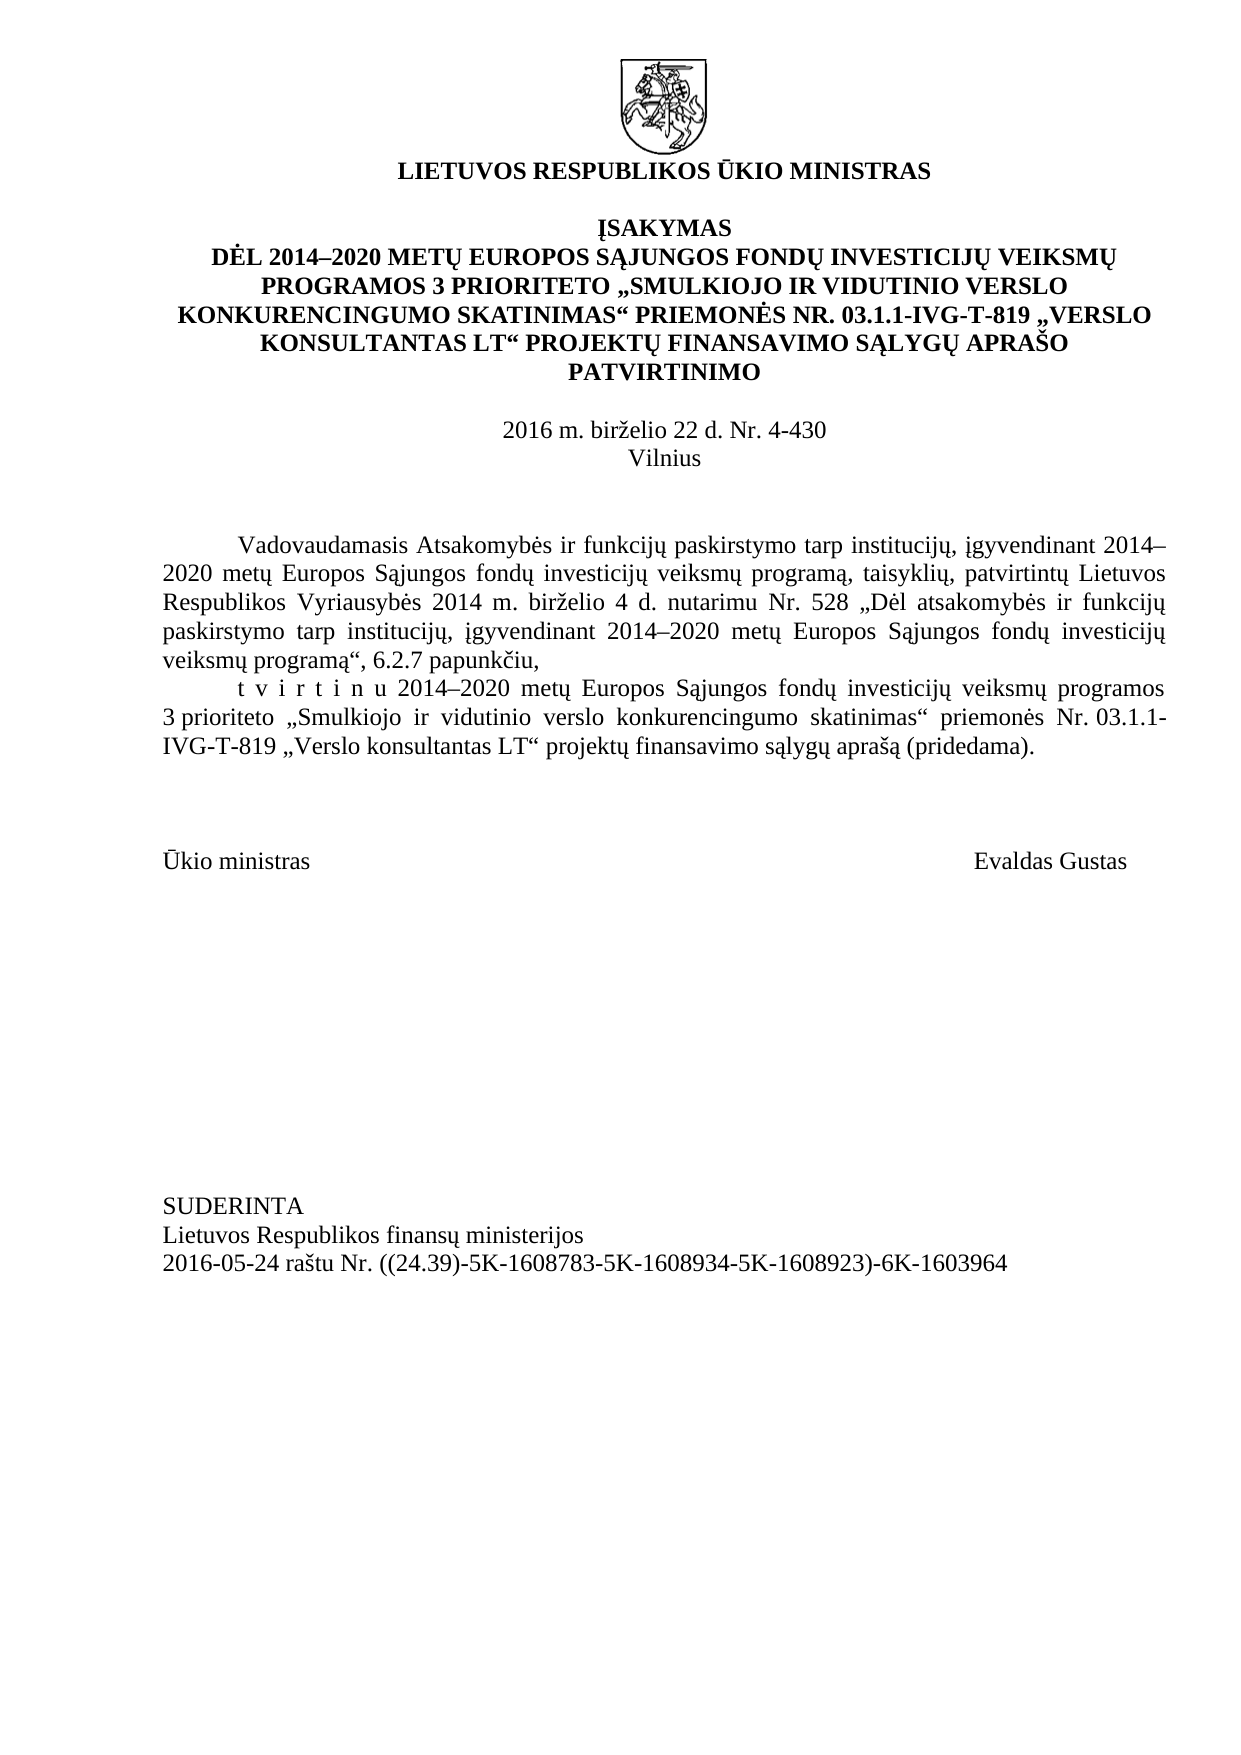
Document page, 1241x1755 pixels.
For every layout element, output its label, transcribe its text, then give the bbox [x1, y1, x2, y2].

text Lietuvos Respublikos finansų ministerijos [162, 1220, 1166, 1248]
text LIETUVOS RESPUBLIKOS ŪKIO MINISTRAS [162, 156, 1166, 185]
text 2016-05-24 raštu Nr. ((24.39)-5K-1608783-5K-1608934-5K-1608923)-6K-1603964 [162, 1248, 1166, 1277]
text Vilnius [162, 443, 1166, 472]
text ĮSAKYMAS [162, 213, 1166, 242]
text SUDERINTA [162, 1191, 1166, 1220]
text Vadovaudamasis Atsakomybės ir funkcijų paskirstymo tarp institucijų, įgyvendinant 2014–2020 metų Europos Sąjungos fondų investicijų veiksmų programą, taisyklių, patvirtintų Lietuvos Respublikos Vyriausybės 2014 m. birželio 4 d. nutarimu Nr. 528 „Dėl atsakomybės ir funkcijų paskirstymo tarp institucijų, įgyvendinant 2014–2020 metų Europos Sąjungos fondų investicijų veiksmų programą“, 6.2.7 papunkčiu, [162, 530, 1166, 673]
text 2016 m. birželio 22 d. Nr. 4-430 [162, 415, 1166, 443]
text t v i r t i n u 2014–2020 metų Europos Sąjungos fondų investicijų veiksmų programos 3 prioriteto „Smulkiojo ir vidutinio verslo konkurencingumo skatinimas“ priemonės Nr. 03.1.1-IVG-T-819 „Verslo konsultantas LT“ projektų finansavimo sąlygų aprašą (pridedama). [162, 673, 1166, 760]
text Ūkio ministras Evaldas Gustas [162, 846, 1166, 875]
text dėl 2014–2020 mETŲ europos sąjungos fondų investicijų veiksmų programos 3 prioriteto „SMULKIOJO IR VIDUTINIO VERSLO KONKURENCINGUMO SKATINIMAS“ PRIEMONĖS NR. 03.1.1-IVG-T-819 „VERslO KONSULTANTAS LT“ projektų finansavimo sąlygų aprašo patvirtinimo [162, 242, 1166, 386]
